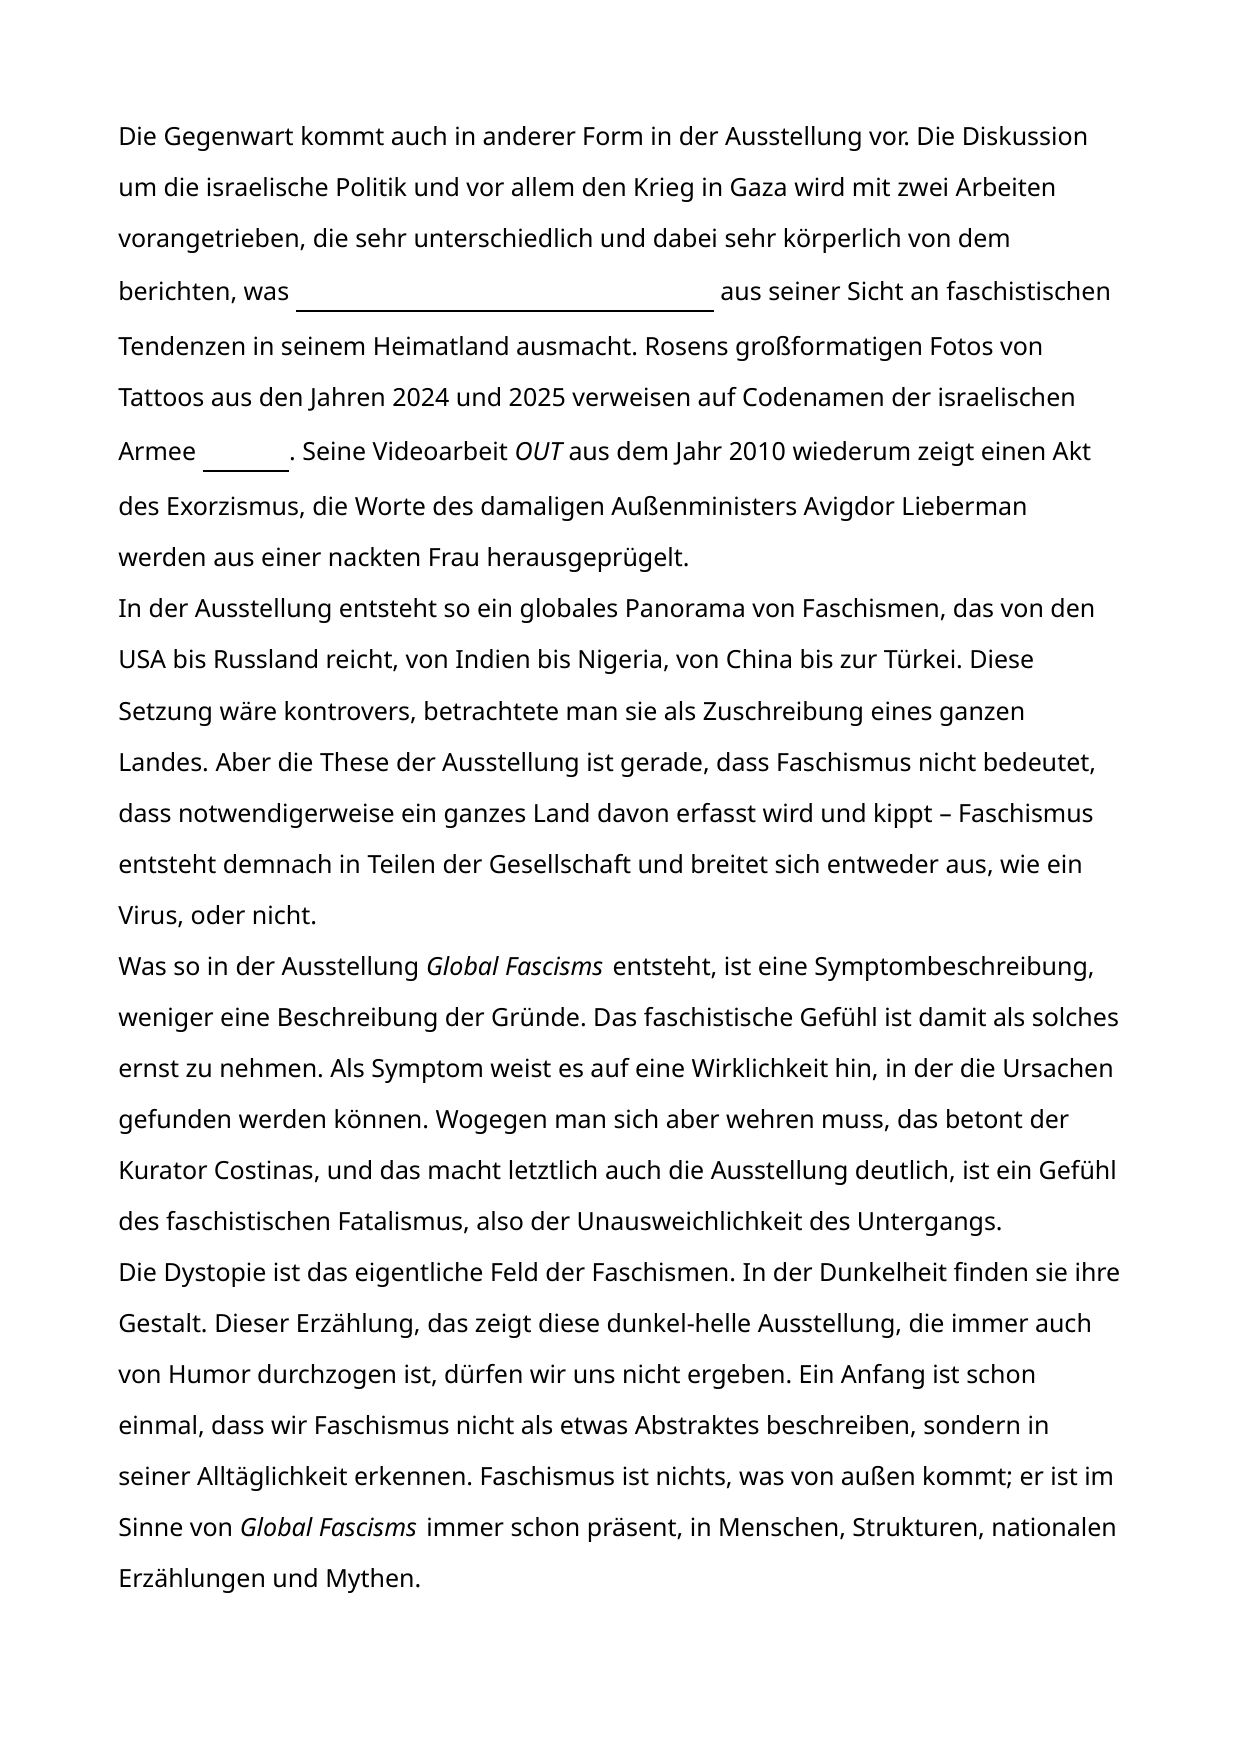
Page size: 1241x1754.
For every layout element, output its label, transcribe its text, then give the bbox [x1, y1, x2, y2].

text Was so in der Ausstellung Global Fascisms entsteht, ist eine Symptombeschreibung, weniger eine Beschreibung der Gründe. Das faschistische Gefühl ist damit als solches ernst zu nehmen. Als Symptom weist es auf eine Wirklichkeit hin, in der die Ursachen gefunden werden können. Wogegen man sich aber wehren muss, das betont der Kurator Costinas, und das macht letztlich auch die Ausstellung deutlich, ist ein Gefühl des faschistischen Fatalismus, also der Unausweichlichkeit des Untergangs. [118, 948, 1122, 1238]
text Die Gegenwart kommt auch in anderer Form in der Ausstellung vor. Die Diskussion um die israelische Politik und vor allem den Krieg in Gaza wird mit zwei Arbeiten vorangetrieben, die sehr unterschiedlich und dabei sehr körperlich von dem berichten, was der israelische Künstler Roee Rosen aus seiner Sicht an faschistischen Tendenzen in seinem Heimatland ausmacht. Rosens großformatigen Fotos von Tattoos aus den Jahren 2024 und 2025 verweisen auf Codenamen der israelischen Armee in Gaza. Seine Videoarbeit OUT aus dem Jahr 2010 wiederum zeigt einen Akt des Exorzismus, die Worte des damaligen Außenministers Avigdor Lieberman werden aus einer nackten Frau herausgeprügelt. [118, 118, 1122, 574]
text Die Dystopie ist das eigentliche Feld der Faschismen. In der Dunkelheit finden sie ihre Gestalt. Dieser Erzählung, das zeigt diese dunkel-helle Ausstellung, die immer auch von Humor durchzogen ist, dürfen wir uns nicht ergeben. Ein Anfang ist schon einmal, dass wir Faschismus nicht als etwas Abstraktes beschreiben, sondern in seiner Alltäglichkeit erkennen. Faschismus ist nichts, was von außen kommt; er ist im Sinne von Global Fascisms immer schon präsent, in Menschen, Strukturen, nationalen Erzählungen und Mythen. [118, 1254, 1122, 1595]
text In der Ausstellung entsteht so ein globales Panorama von Faschismen, das von den USA bis Russland reicht, von Indien bis Nigeria, von China bis zur Türkei. Diese Setzung wäre kontrovers, betrachtete man sie als Zuschreibung eines ganzen Landes. Aber die These der Ausstellung ist gerade, dass Faschismus nicht bedeutet, dass notwendigerweise ein ganzes Land davon erfasst wird und kippt – Faschismus entsteht demnach in Teilen der Gesellschaft und breitet sich entweder aus, wie ein Virus, oder nicht. [118, 591, 1122, 931]
